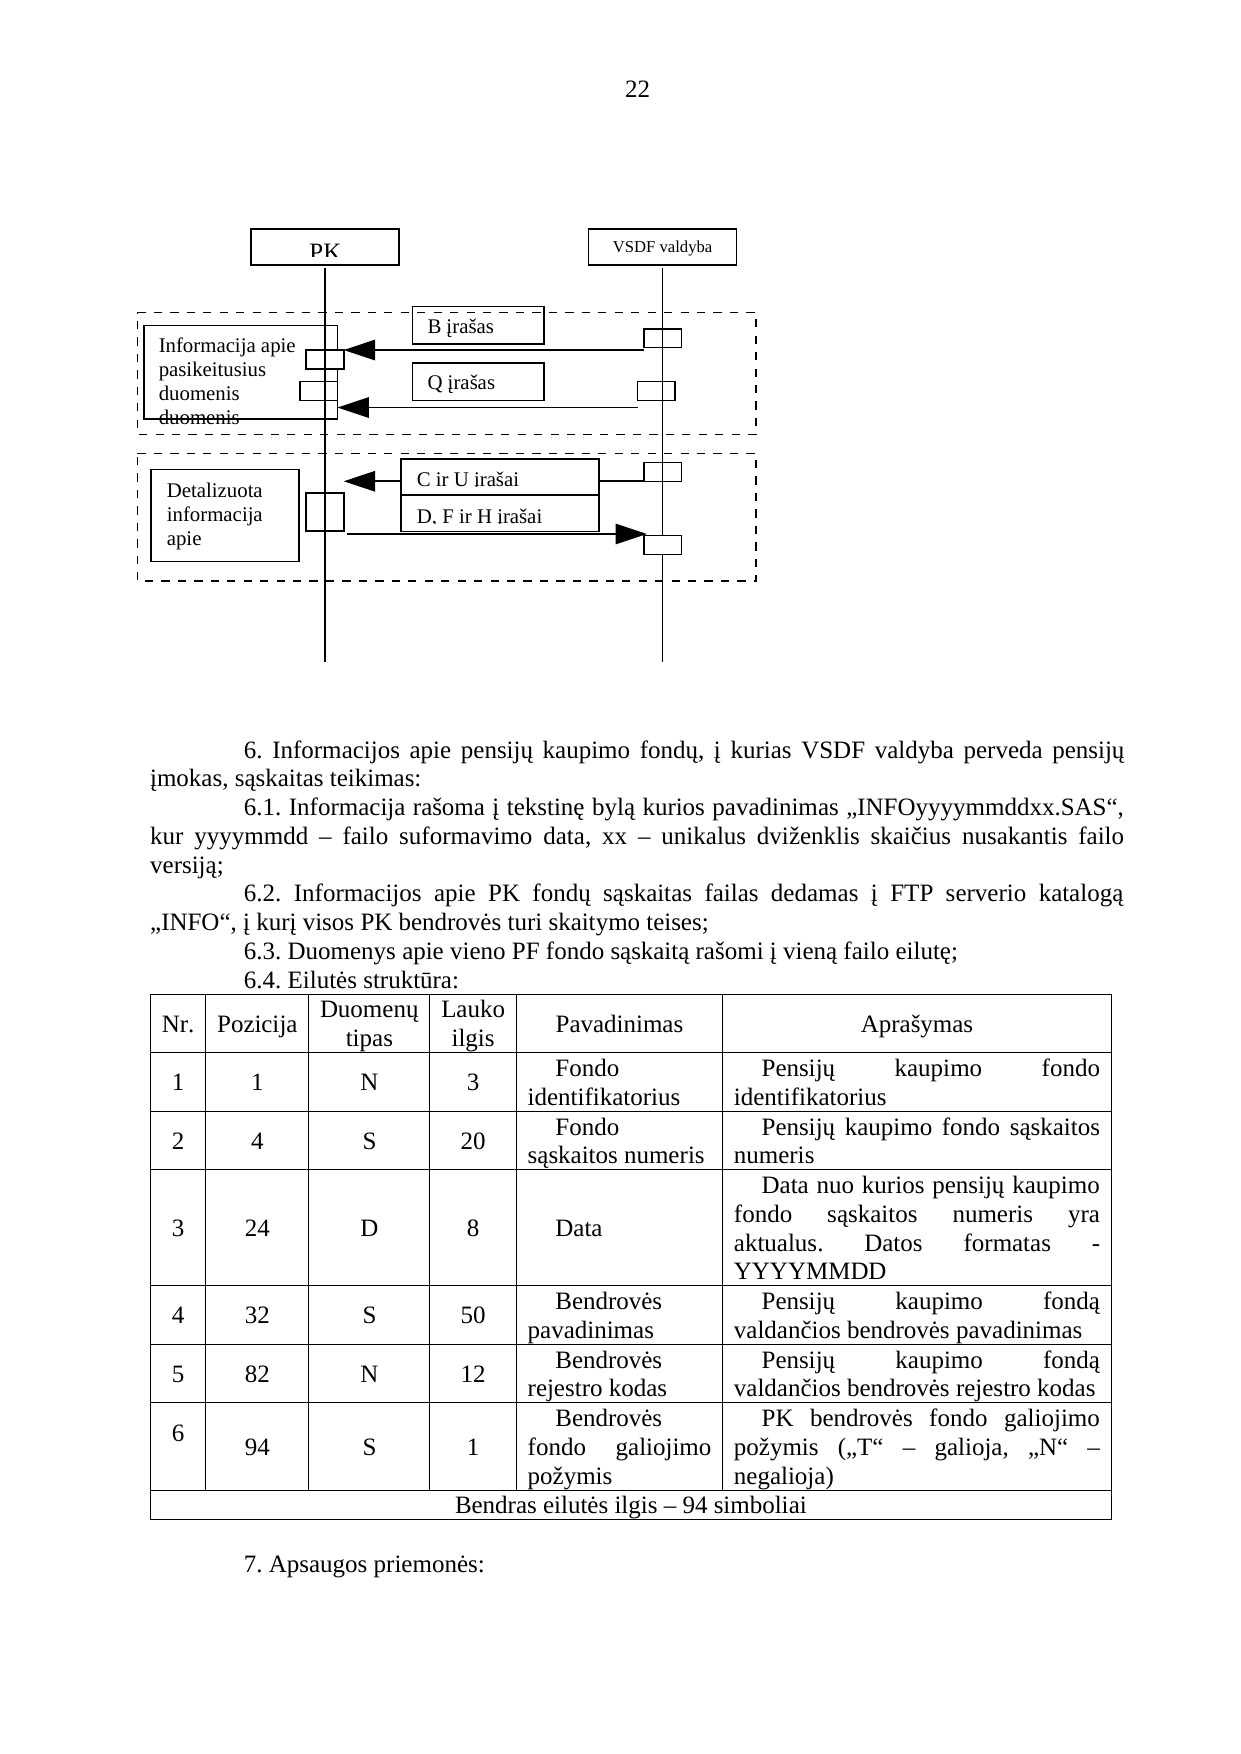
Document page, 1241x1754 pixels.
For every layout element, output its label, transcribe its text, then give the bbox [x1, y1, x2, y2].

table_cell 2 [151, 1112, 205, 1169]
text 6.4. Eilutės struktūra: [150, 965, 1125, 993]
table_cell 6 [151, 1403, 205, 1489]
table_cell 1 [151, 1053, 205, 1111]
text 7. Apsaugos priemonės: [150, 1549, 1125, 1578]
table_cell D [309, 1170, 429, 1285]
table_cell N [309, 1345, 429, 1402]
text 6.1. Informacija rašoma į tekstinę bylą kurios pavadinimas „INFOyyyymmddxx.SAS“, kur yyyymmdd – failo suformavimo data, xx – unikalus dviženklis skaičius nusakantis failo versiją; [150, 792, 1125, 878]
table_header Nr. [151, 995, 205, 1052]
table_cell S [309, 1112, 429, 1169]
table_cell Pensijų kaupimo fondo sąskaitos numeris [723, 1112, 1111, 1169]
text 6.2. Informacijos apie PK fondų sąskaitas failas dedamas į FTP serverio katalogą „INFO“, į kurį visos PK bendrovės turi skaitymo teises; [150, 878, 1125, 936]
table_cell Pensijų kaupimo fondą valdančios bendrovės pavadinimas [723, 1286, 1111, 1344]
table_cell Bendras eilutės ilgis – 94 simboliai [151, 1491, 1111, 1519]
text D, F ir H įrašai [417, 504, 583, 523]
table_cell 24 [206, 1170, 308, 1285]
text VSDF valdyba [604, 237, 721, 256]
table_cell S [309, 1403, 429, 1489]
table_header Lauko ilgis [430, 995, 516, 1052]
table_cell 1 [206, 1053, 308, 1111]
table_cell 1 [430, 1403, 516, 1489]
table_cell 50 [430, 1286, 516, 1344]
table_cell 3 [151, 1170, 205, 1285]
text PK bendrovė [267, 237, 383, 257]
table_cell Fondo identifikatorius [517, 1053, 722, 1111]
text 6. Informacijos apie pensijų kaupimo fondų, į kurias VSDF valdyba perveda pensijų įmokas, sąskaitas teikimas: [150, 735, 1125, 792]
table_cell 4 [206, 1112, 308, 1169]
table_cell Bendrovės fondo galiojimo požymis [517, 1403, 722, 1489]
table_cell 32 [206, 1286, 308, 1344]
table_cell Fondo sąskaitos numeris [517, 1112, 722, 1169]
table_cell 12 [430, 1345, 516, 1402]
table_cell 82 [206, 1345, 308, 1402]
table_cell 4 [151, 1286, 205, 1344]
text Detalizuota informacija apie pervestas sumas [167, 478, 283, 553]
table_cell S [309, 1286, 429, 1344]
table_cell 94 [206, 1403, 308, 1489]
table_cell PK bendrovės fondo galiojimo požymis („T“ – galioja, „N“ – negalioja) [723, 1403, 1111, 1489]
table_header Pavadinimas [517, 995, 722, 1052]
text C ir U įrašai [417, 467, 583, 486]
table_header Pozicija [206, 995, 308, 1052]
table_cell Bendrovės pavadinimas [517, 1286, 722, 1344]
table_cell 20 [430, 1112, 516, 1169]
table_cell 8 [430, 1170, 516, 1285]
table_cell Data nuo kurios pensijų kaupimo fondo sąskaitos numeris yra aktualus. Datos formatas - YYYYMMDD [723, 1170, 1111, 1285]
table_header Aprašymas [723, 995, 1111, 1052]
table_cell 3 [430, 1053, 516, 1111]
table_cell Pensijų kaupimo fondo identifikatorius [723, 1053, 1111, 1111]
table_cell Bendrovės rejestro kodas [517, 1345, 722, 1402]
table_cell 5 [151, 1345, 205, 1402]
table_header Duomenų tipas [309, 995, 429, 1052]
table_cell N [309, 1053, 429, 1111]
table_cell Data [517, 1170, 722, 1285]
table_cell Pensijų kaupimo fondą valdančios bendrovės rejestro kodas [723, 1345, 1111, 1402]
text 6.3. Duomenys apie vieno PF fondo sąskaitą rašomi į vieną failo eilutę; [150, 936, 1125, 965]
